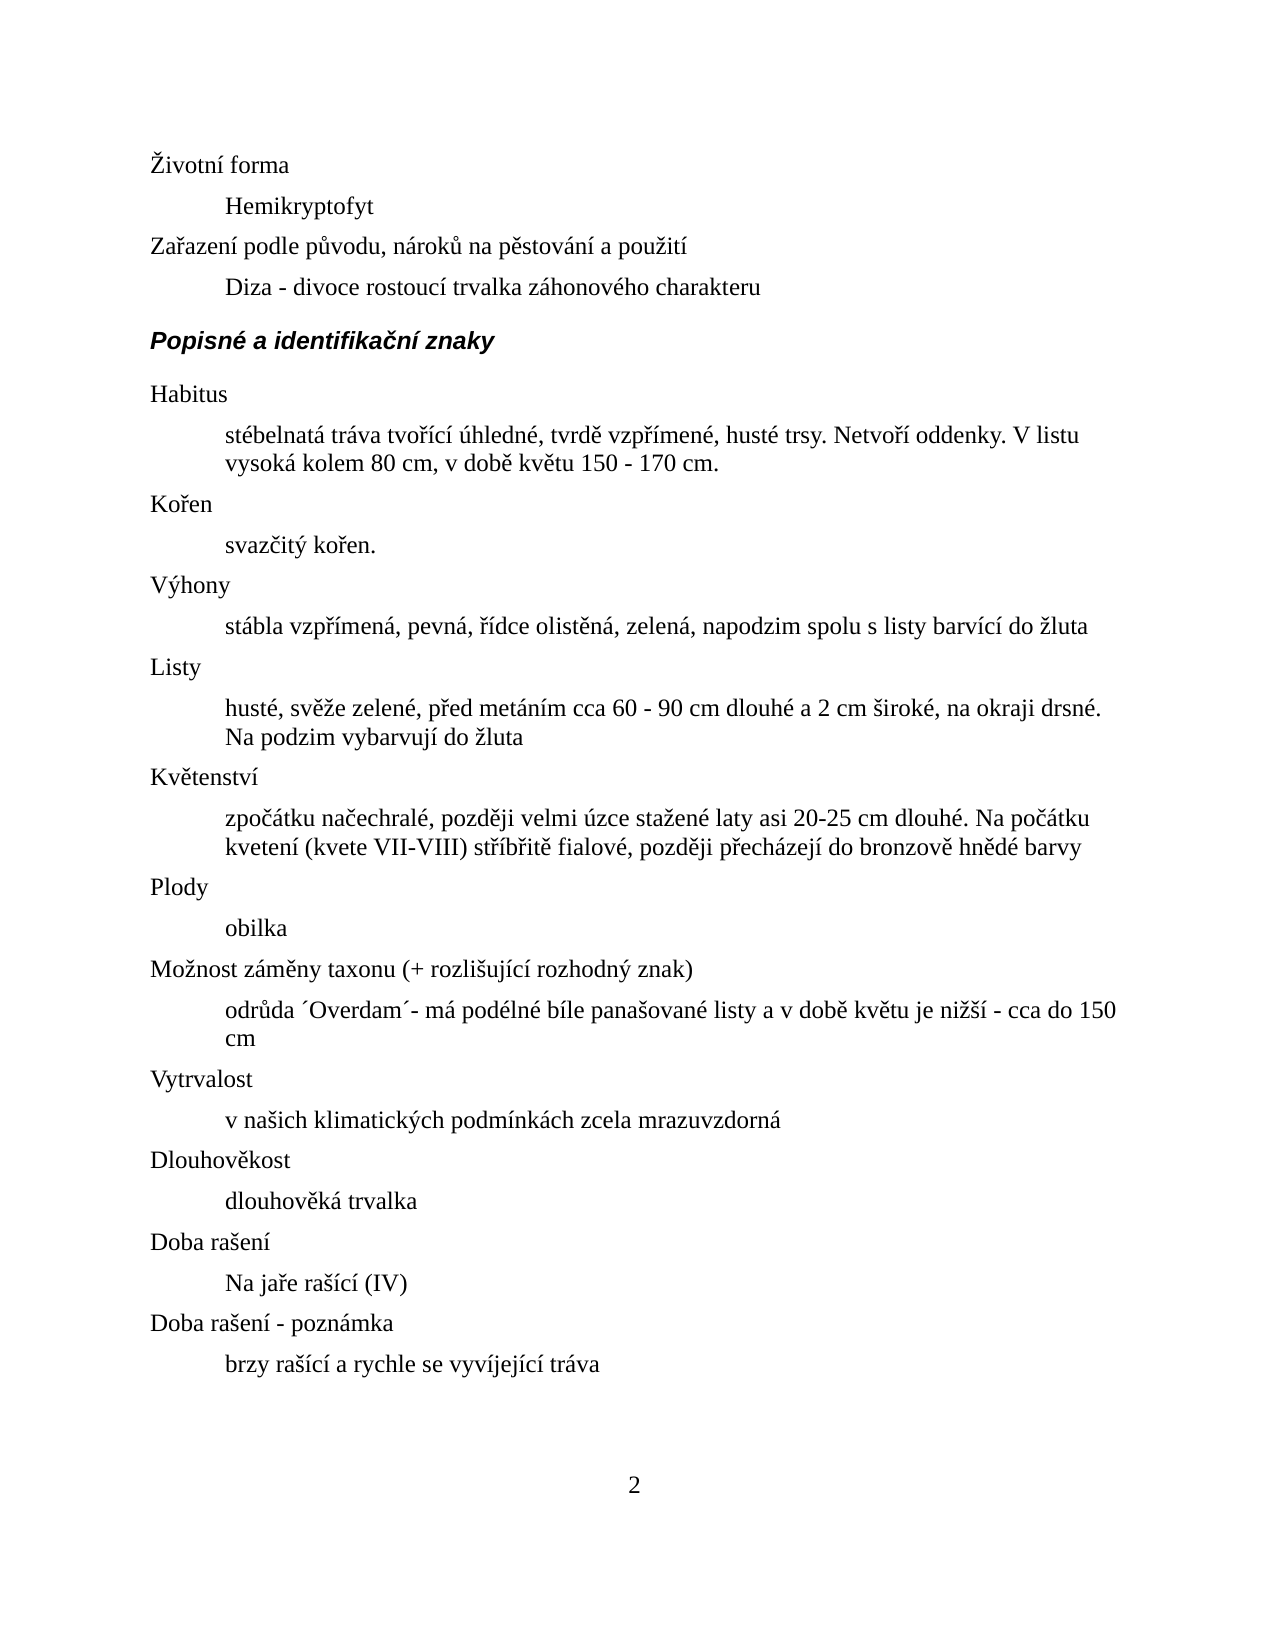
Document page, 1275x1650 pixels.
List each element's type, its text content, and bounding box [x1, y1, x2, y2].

text Diza - divoce rostoucí trvalka záhonového charakteru [225, 272, 1125, 301]
text Hemikryptofyt [225, 191, 1125, 219]
text svazčitý kořen. [225, 530, 1125, 559]
text Výhony [150, 571, 1125, 599]
text husté, svěže zelené, před metáním cca 60 - 90 cm dlouhé a 2 cm široké, na okraji drsné. Na podzim vybarvují do žluta [225, 693, 1125, 750]
text dlouhověká trvalka [225, 1186, 1125, 1215]
text Kořen [150, 489, 1125, 518]
text Životní forma [150, 150, 1125, 179]
text Doba rašení [150, 1227, 1125, 1256]
text Zařazení podle původu, nároků na pěstování a použití [150, 231, 1125, 260]
text Na jaře rašící (IV) [225, 1268, 1125, 1297]
text Dlouhověkost [150, 1146, 1125, 1174]
text brzy rašící a rychle se vyvíjející tráva [225, 1349, 1125, 1378]
text Vytrvalost [150, 1064, 1125, 1093]
text Listy [150, 652, 1125, 681]
text odrůda ´Overdam´- má podélné bíle panašované listy a v době květu je nižší - cca do 150 cm [225, 995, 1125, 1052]
text stábla vzpřímená, pevná, řídce olistěná, zelená, napodzim spolu s listy barvící do žluta [225, 611, 1125, 640]
text Květenství [150, 762, 1125, 791]
text zpočátku načechralé, později velmi úzce stažené laty asi 20-25 cm dlouhé. Na počátku kvetení (kvete VII-VIII) stříbřitě fialové, později přecházejí do bronzově hnědé barvy [225, 803, 1125, 861]
text Možnost záměny taxonu (+ rozlišující rozhodný znak) [150, 954, 1125, 983]
text Habitus [150, 379, 1125, 408]
text v našich klimatických podmínkách zcela mrazuvzdorná [225, 1105, 1125, 1134]
text Plody [150, 872, 1125, 901]
text Doba rašení - poznámka [150, 1308, 1125, 1337]
text stébelnatá tráva tvořící úhledné, tvrdě vzpřímené, husté trsy. Netvoří oddenky. V listu vysoká kolem 80 cm, v době květu 150 - 170 cm. [225, 420, 1125, 477]
text obilka [225, 913, 1125, 942]
subtitle Popisné a identifikační znaky [150, 326, 1125, 354]
